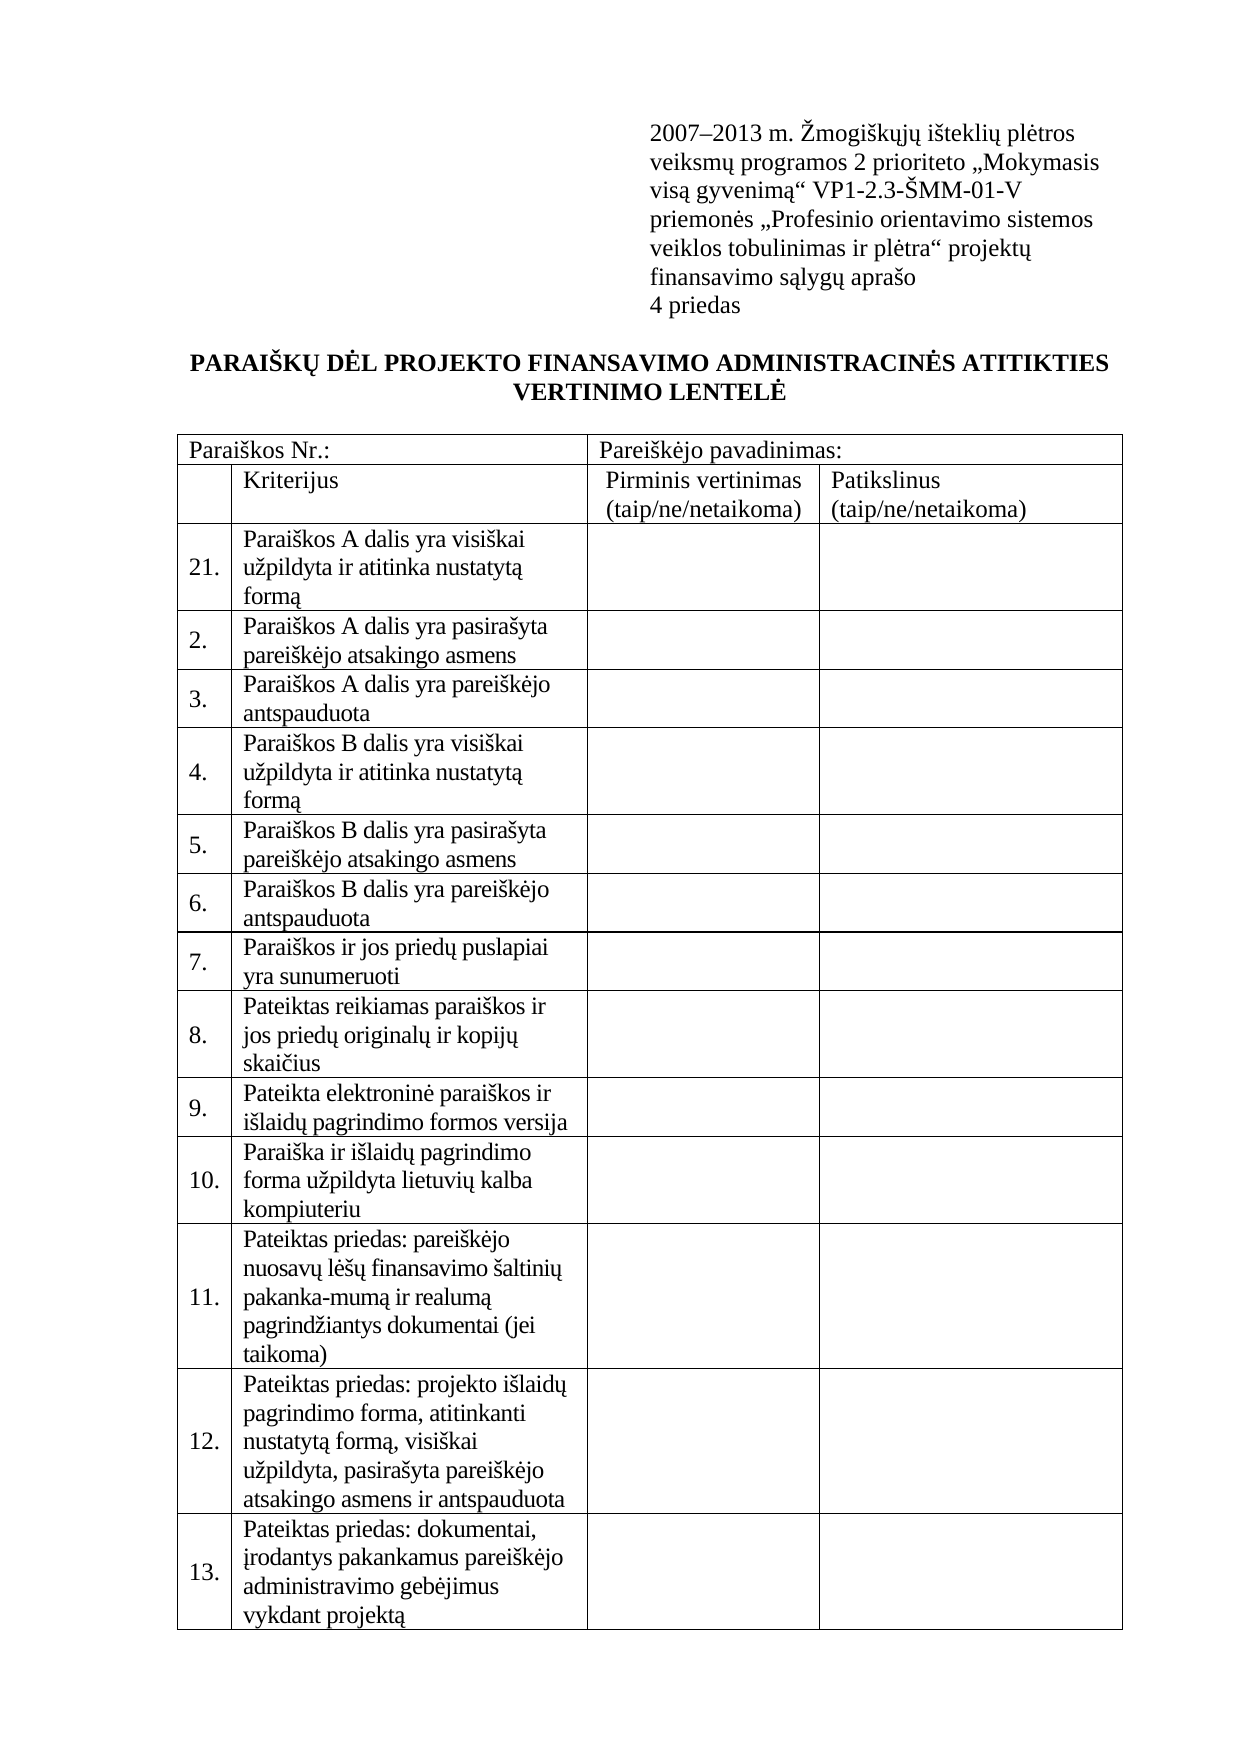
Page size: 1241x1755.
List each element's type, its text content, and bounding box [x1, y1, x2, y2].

table_cell Paraiškos A dalis yra pasirašyta pareiškėjo atsakingo asmens [232, 611, 587, 668]
table_cell 12. [178, 1369, 231, 1513]
table_cell [588, 1224, 819, 1368]
table_cell 9. [178, 1078, 231, 1136]
table_cell Paraiškos ir jos priedų puslapiai yra sunumeruoti [232, 933, 587, 990]
table_cell Pirminis vertinimas (taip/ne/netaikoma) [588, 465, 819, 523]
table_cell Patikslinus (taip/ne/netaikoma) [820, 465, 1122, 523]
table_cell [588, 1137, 819, 1223]
table_cell Pateiktas priedas: projekto išlaidų pagrindimo forma, atitinkanti nustatytą formą, visiškai užpildyta, pasirašyta pareiškėjo atsakingo asmens ir antspauduota [232, 1369, 587, 1513]
table_cell 21. [178, 524, 231, 610]
table_cell [820, 1224, 1122, 1368]
text visą gyvenimą“ VP1-2.3-ŠMM-01-V [649, 176, 1122, 204]
table_cell Paraiškos A dalis yra visiškai užpildyta ir atitinka nustatytą formą [232, 524, 587, 610]
table_cell [588, 524, 819, 610]
text finansavimo sąlygų aprašo [649, 262, 1122, 291]
table_cell [588, 874, 819, 931]
table_cell [820, 1078, 1122, 1136]
table_cell [820, 611, 1122, 668]
table_cell [588, 728, 819, 814]
text 4 priedas [649, 291, 1122, 319]
table_header Pareiškėjo pavadinimas: [588, 435, 1122, 464]
table_cell Paraiškos B dalis yra pareiškėjo antspauduota [232, 874, 587, 931]
table_cell Pateiktas priedas: pareiškėjo nuosavų lėšų finansavimo šaltinių pakanka-mumą ir realumą pagrindžiantys dokumentai (jei taikoma) [232, 1224, 587, 1368]
table_cell Kriterijus [232, 465, 587, 523]
text priemonės „Profesinio orientavimo sistemos [649, 204, 1122, 233]
table_cell [820, 874, 1122, 931]
table_cell 11. [178, 1224, 231, 1368]
text 2007–2013 m. Žmogiškųjų išteklių plėtros [649, 118, 1122, 147]
table_cell 3. [178, 670, 231, 727]
table_cell [178, 465, 231, 523]
table_cell [820, 933, 1122, 990]
table_cell 6. [178, 874, 231, 931]
table_cell 13. [178, 1514, 231, 1629]
table_cell [588, 670, 819, 727]
table_cell 10. [178, 1137, 231, 1223]
table_cell Pateiktas reikiamas paraiškos ir jos priedų originalų ir kopijų skaičius [232, 991, 587, 1077]
table_cell [588, 1514, 819, 1629]
table_cell Paraiškos B dalis yra pasirašyta pareiškėjo atsakingo asmens [232, 815, 587, 873]
table_cell 7. [178, 933, 231, 990]
table_cell Pateiktas priedas: dokumentai, įrodantys pakankamus pareiškėjo administravimo gebėjimus vykdant projektą [232, 1514, 587, 1629]
table_cell [820, 815, 1122, 873]
table_cell [820, 728, 1122, 814]
table_cell Pateikta elektroninė paraiškos ir išlaidų pagrindimo formos versija [232, 1078, 587, 1136]
text PARAIŠKŲ DĖL PROJEKTO FINANSAVIMO ADMINISTRACINĖS ATITIKTIES VERTINIMO LENTELĖ [177, 348, 1122, 406]
table_cell [588, 1078, 819, 1136]
text veiklos tobulinimas ir plėtra“ projektų [649, 233, 1122, 262]
table_cell [820, 670, 1122, 727]
text veiksmų programos 2 prioriteto „Mokymasis [649, 147, 1122, 176]
table_cell Paraiška ir išlaidų pagrindimo forma užpildyta lietuvių kalba kompiuteriu [232, 1137, 587, 1223]
table_cell [588, 611, 819, 668]
table_cell [588, 1369, 819, 1513]
table_cell 8. [178, 991, 231, 1077]
table_cell 4. [178, 728, 231, 814]
table_cell 5. [178, 815, 231, 873]
table_header Paraiškos Nr.: [178, 435, 587, 464]
table_cell 2. [178, 611, 231, 668]
table_cell Paraiškos B dalis yra visiškai užpildyta ir atitinka nustatytą formą [232, 728, 587, 814]
table_cell [588, 991, 819, 1077]
table_cell [820, 991, 1122, 1077]
table_cell [820, 524, 1122, 610]
table_cell [820, 1369, 1122, 1513]
table_cell [820, 1514, 1122, 1629]
table_cell [820, 1137, 1122, 1223]
table_cell Paraiškos A dalis yra pareiškėjo antspauduota [232, 670, 587, 727]
table_cell [588, 933, 819, 990]
table_cell [588, 815, 819, 873]
